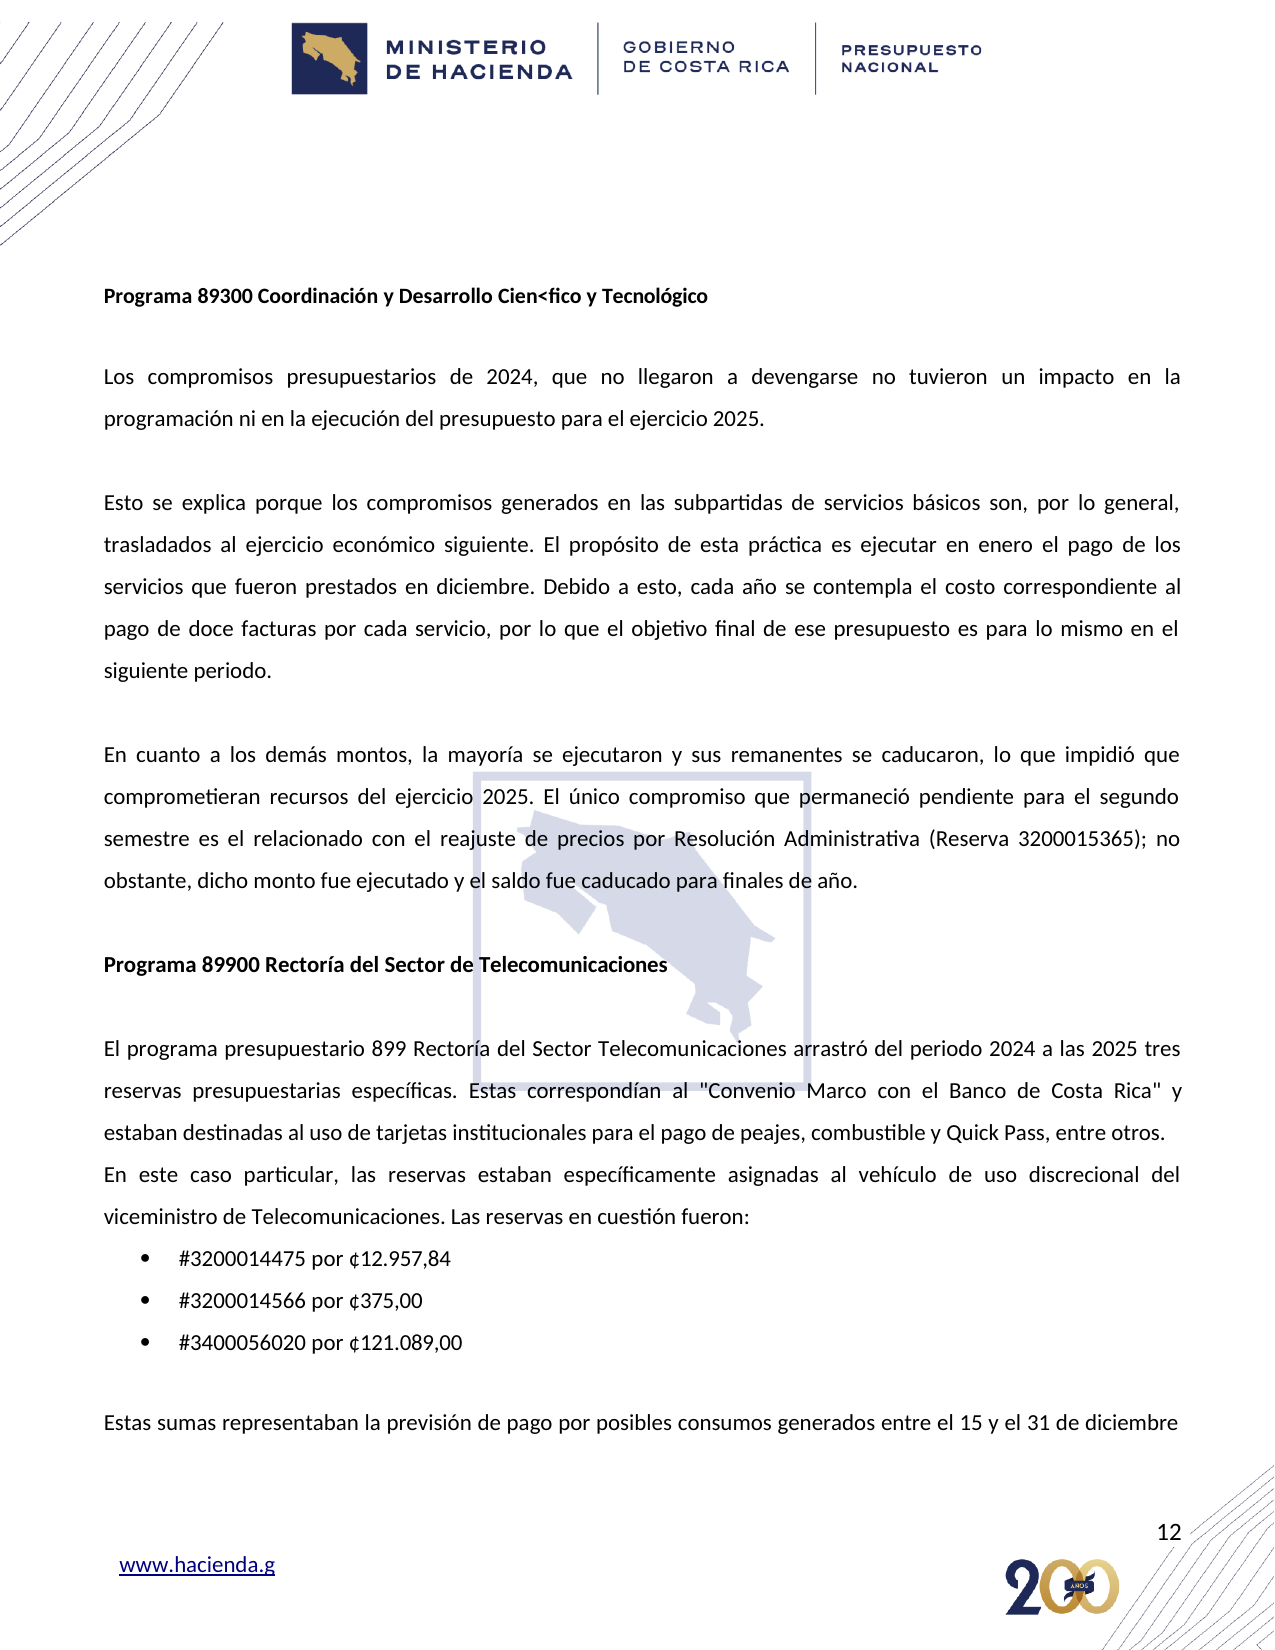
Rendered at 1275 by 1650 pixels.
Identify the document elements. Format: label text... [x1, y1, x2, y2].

text Estas sumas representaban la previsión de pago por posibles consumos generados entre el 15 y el 31 de diciembre [103, 1408, 1182, 1436]
text Esto se explica porque los compromisos generados en las subpartidas de servicios básicos son, por lo general, trasladados al ejercicio económico siguiente. El propósito de esta práctica es ejecutar en enero el pago de los servicios que fueron prestados en diciembre. Debido a esto, cada año se contempla el costo correspondiente al pago de doce facturas por cada servicio, por lo que el objetivo final de ese presupuesto es para lo mismo en el siguiente periodo. [103, 488, 1182, 684]
list #3200014475 por ¢12.957,84 [141, 1244, 1237, 1272]
text El programa presupuestario 899 Rectoría del Sector Telecomunicaciones arrastró del periodo 2024 a las 2025 tres reservas presupuestarias específicas. Estas correspondían al "Convenio Marco con el Banco de Costa Rica" y estaban destinadas al uso de tarjetas institucionales para el pago de peajes, combustible y Quick Pass, entre otros. [103, 1034, 1182, 1146]
list #3200014566 por ¢375,00 [141, 1286, 1237, 1314]
text En este caso particular, las reservas estaban específicamente asignadas al vehículo de uso discrecional del viceministro de Telecomunicaciones. Las reservas en cuestión fueron: [103, 1160, 1182, 1230]
subtitle Telecomunicaciones [482, 950, 686, 978]
text Los compromisos presupuestarios de 2024, que no llegaron a devengarse no tuvieron un impacto en la programación ni en la ejecución del presupuesto para el ejercicio 2025. [103, 362, 1182, 432]
text En cuanto a los demás montos, la mayoría se ejecutaron y sus remanentes se caducaron, lo que impidió que comprometieran recursos del ejercicio 2025. El único compromiso que permaneció pendiente para el segundo semestre es el relacionado con el reajuste de precios por Resolución Administrativa (Reserva 3200015365); no obstante, dicho monto fue ejecutado y el saldo fue caducado para finales de año. [103, 740, 1182, 894]
subtitle Programa 89900 Rectoría del Sector de [103, 950, 472, 978]
list #3400056020 por ¢121.089,00 [141, 1328, 1237, 1356]
text Programa 89300 Coordinación y Desarrollo Cien<fico y Tecnológico [103, 282, 1237, 309]
subtitle [747, 950, 803, 978]
subtitle [812, 950, 1237, 978]
